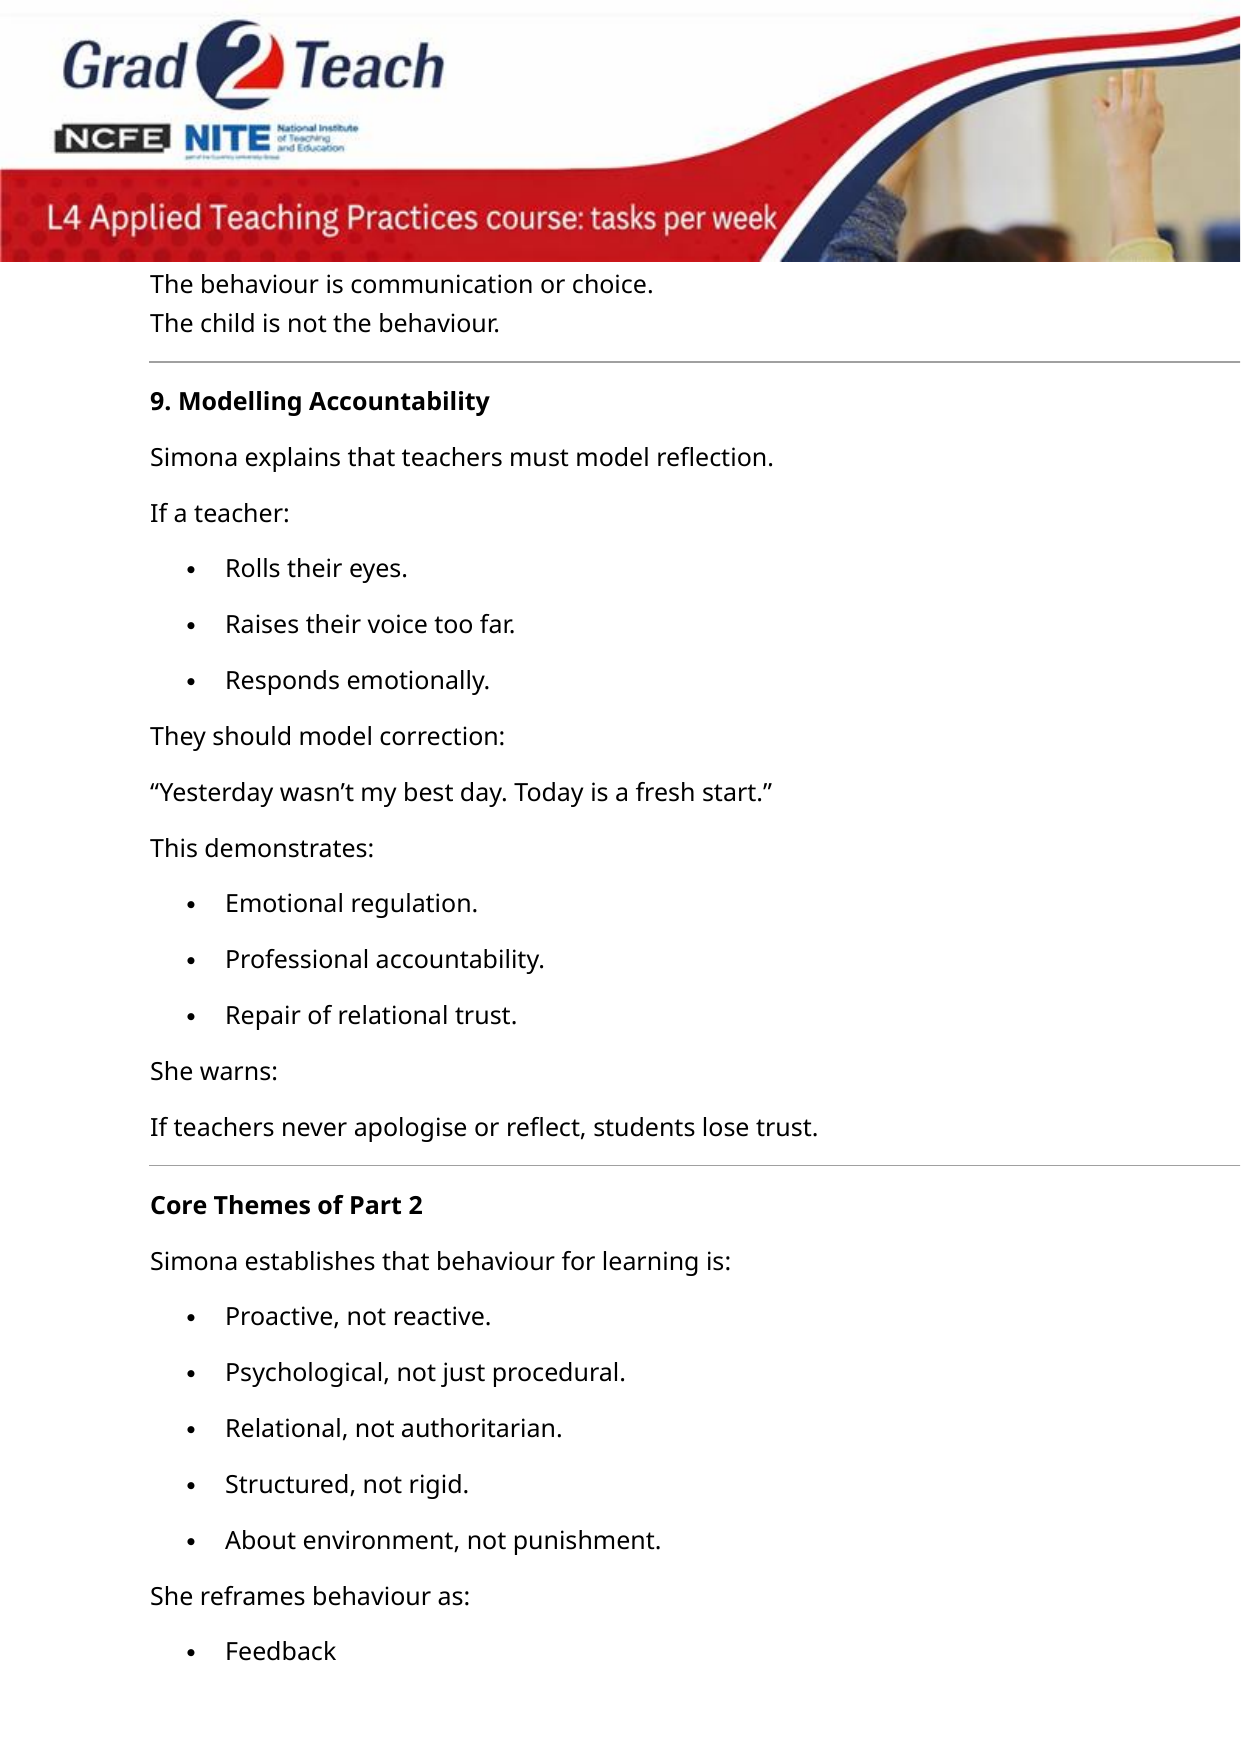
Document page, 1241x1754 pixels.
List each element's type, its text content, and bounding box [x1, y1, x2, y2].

text Core Themes of Part 2 [150, 1187, 1090, 1221]
list Structured, not rigid. [187, 1467, 1090, 1501]
text She reframes behaviour as: [150, 1578, 1090, 1612]
list Raises their voice too far. [187, 607, 1090, 641]
text This demonstrates: [150, 830, 1090, 864]
list About environment, not punishment. [187, 1522, 1090, 1556]
text If a teacher: [150, 495, 1090, 529]
list Repair of relational trust. [187, 998, 1090, 1032]
text If teachers never apologise or reflect, students lose trust. [150, 1109, 1090, 1143]
text Simona explains that teachers must model reflection. [150, 439, 1090, 473]
text Simona establishes that behaviour for learning is: [150, 1243, 1090, 1277]
list Rolls their eyes. [187, 551, 1090, 585]
text She warns: [150, 1054, 1090, 1088]
text They should model correction: [150, 719, 1090, 753]
list Psychological, not just procedural. [187, 1355, 1090, 1389]
text 9. Modelling Accountability [150, 384, 1090, 418]
list Relational, not authoritarian. [187, 1411, 1090, 1445]
list Proactive, not reactive. [187, 1299, 1090, 1333]
list Professional accountability. [187, 942, 1090, 976]
list Responds emotionally. [187, 663, 1090, 697]
list Emotional regulation. [187, 886, 1090, 920]
list Feedback [187, 1634, 1090, 1668]
text The behaviour is communication or choice. The child is not the behaviour. [150, 262, 1090, 340]
text “Yesterday wasn’t my best day. Today is a fresh start.” [150, 774, 1090, 808]
